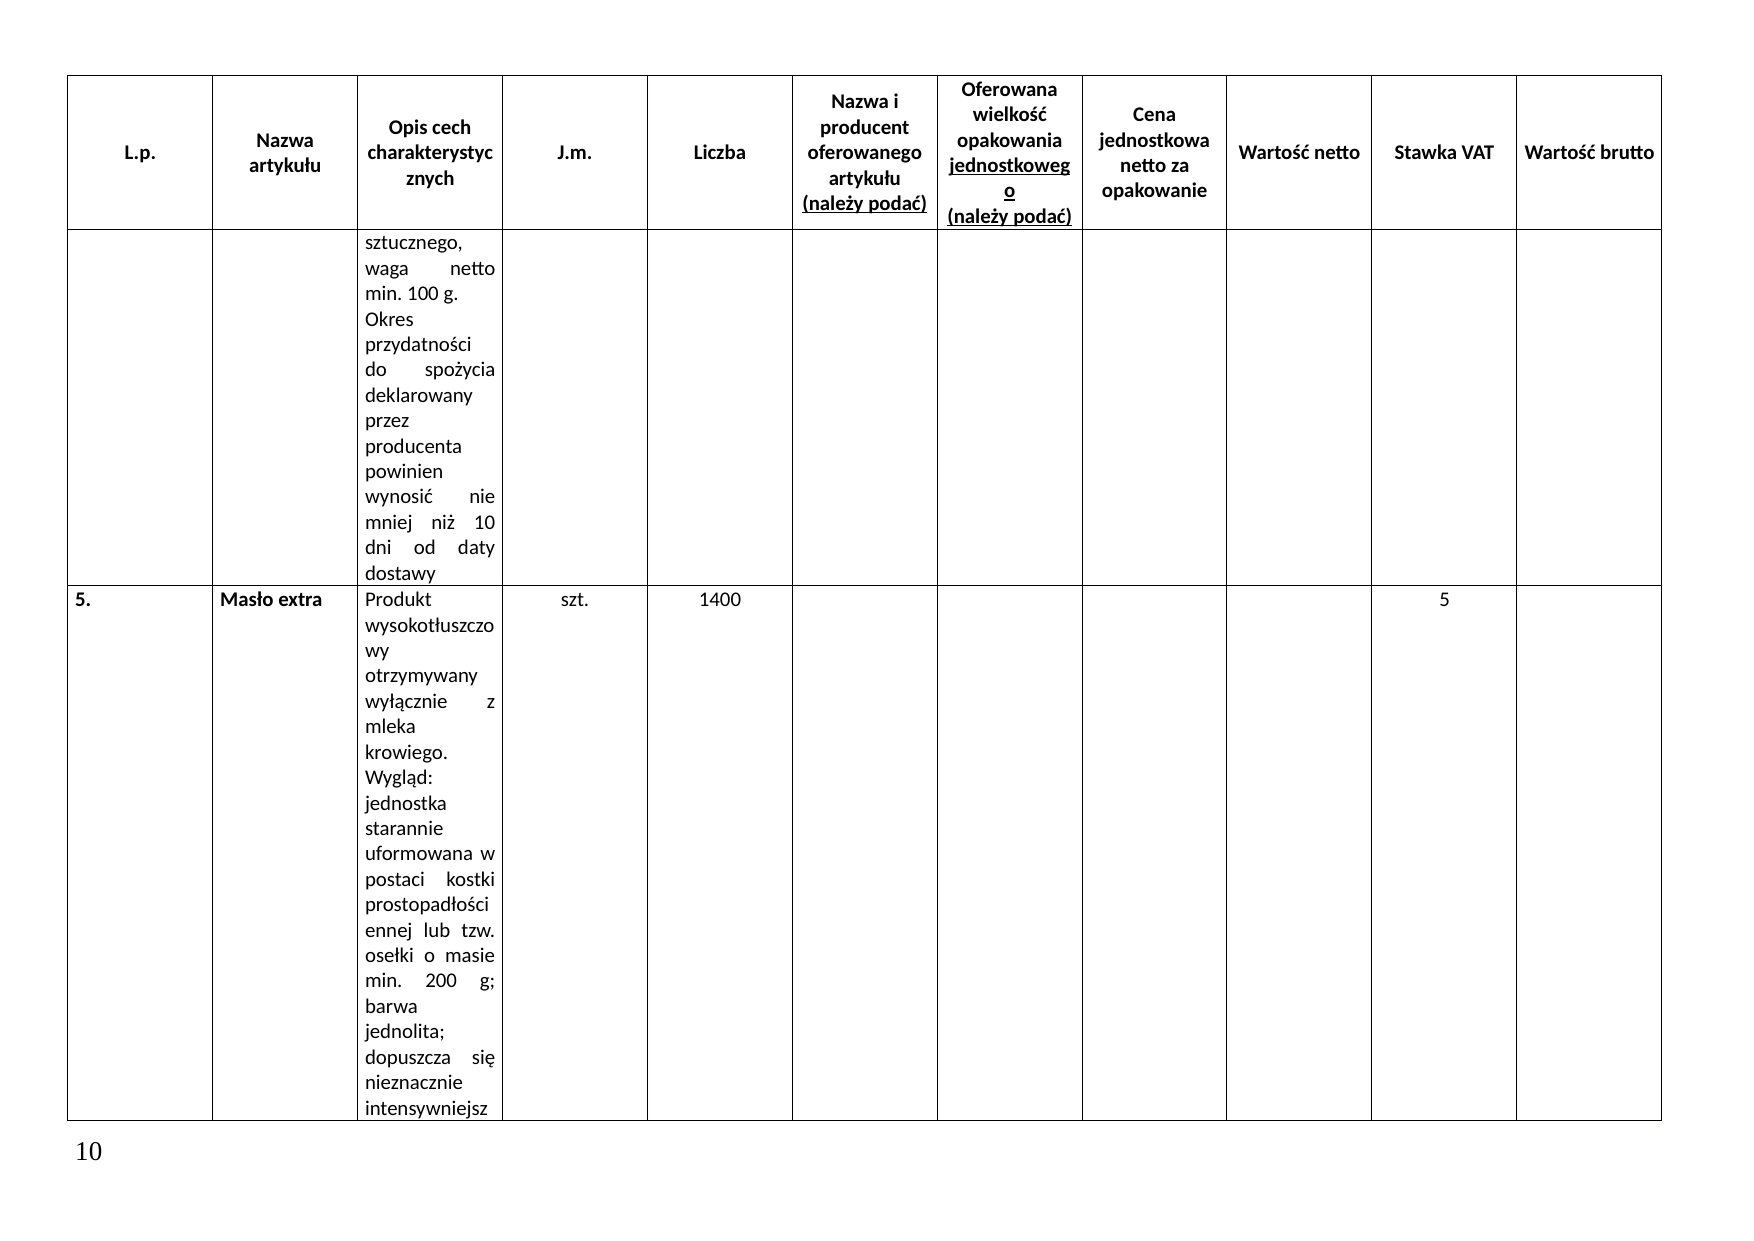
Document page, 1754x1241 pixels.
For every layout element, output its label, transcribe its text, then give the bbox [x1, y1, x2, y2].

table_header Oferowana wielkość opakowania jednostkowego (należy podać) [938, 76, 1082, 228]
table_cell Produkt wysokotłuszczowy otrzymywany wyłącznie z mleka krowiego. Wygląd: jednostka starannie uformowana w postaci kostki prostopadłościennej lub tzw. osełki o masie min. 200 g; barwa jednolita; dopuszcza się nieznacznie intensywniejsz [358, 586, 502, 1120]
table_cell [1372, 230, 1516, 585]
table_cell [793, 230, 937, 585]
table_header Liczba [648, 76, 792, 228]
table_cell [1227, 230, 1371, 585]
table_cell [938, 230, 1082, 585]
table_header Wartość netto [1227, 76, 1371, 228]
table_header Stawka VAT [1372, 76, 1516, 228]
table_cell [68, 230, 212, 585]
table_cell [793, 586, 937, 1120]
table_cell Masło extra [213, 586, 357, 1120]
table_cell [503, 230, 647, 585]
table_cell [1517, 586, 1661, 1120]
table_header Opis cech charakterystycznych [358, 76, 502, 228]
table_cell 1400 [648, 586, 792, 1120]
table_cell [1227, 586, 1371, 1120]
table_header Wartość brutto [1517, 76, 1661, 228]
table_cell [1517, 230, 1661, 585]
table_header L.p. [68, 76, 212, 228]
table_cell [938, 586, 1082, 1120]
table_header J.m. [503, 76, 647, 228]
table_header Cena jednostkowa netto za opakowanie [1083, 76, 1226, 228]
table_cell 5 [1372, 586, 1516, 1120]
table_header Nazwa i producent oferowanego artykułu (należy podać) [793, 76, 937, 228]
table_cell [1083, 586, 1226, 1120]
table_cell sztucznego, waga netto min. 100 g. Okres przydatności do spożycia deklarowany przez producenta powinien wynosić nie mniej niż 10 dni od daty dostawy [358, 230, 502, 585]
table_cell [213, 230, 357, 585]
table_cell szt. [503, 586, 647, 1120]
table_cell [68, 586, 212, 1120]
table_header Nazwa artykułu [213, 76, 357, 228]
table_cell [1083, 230, 1226, 585]
table_cell [648, 230, 792, 585]
